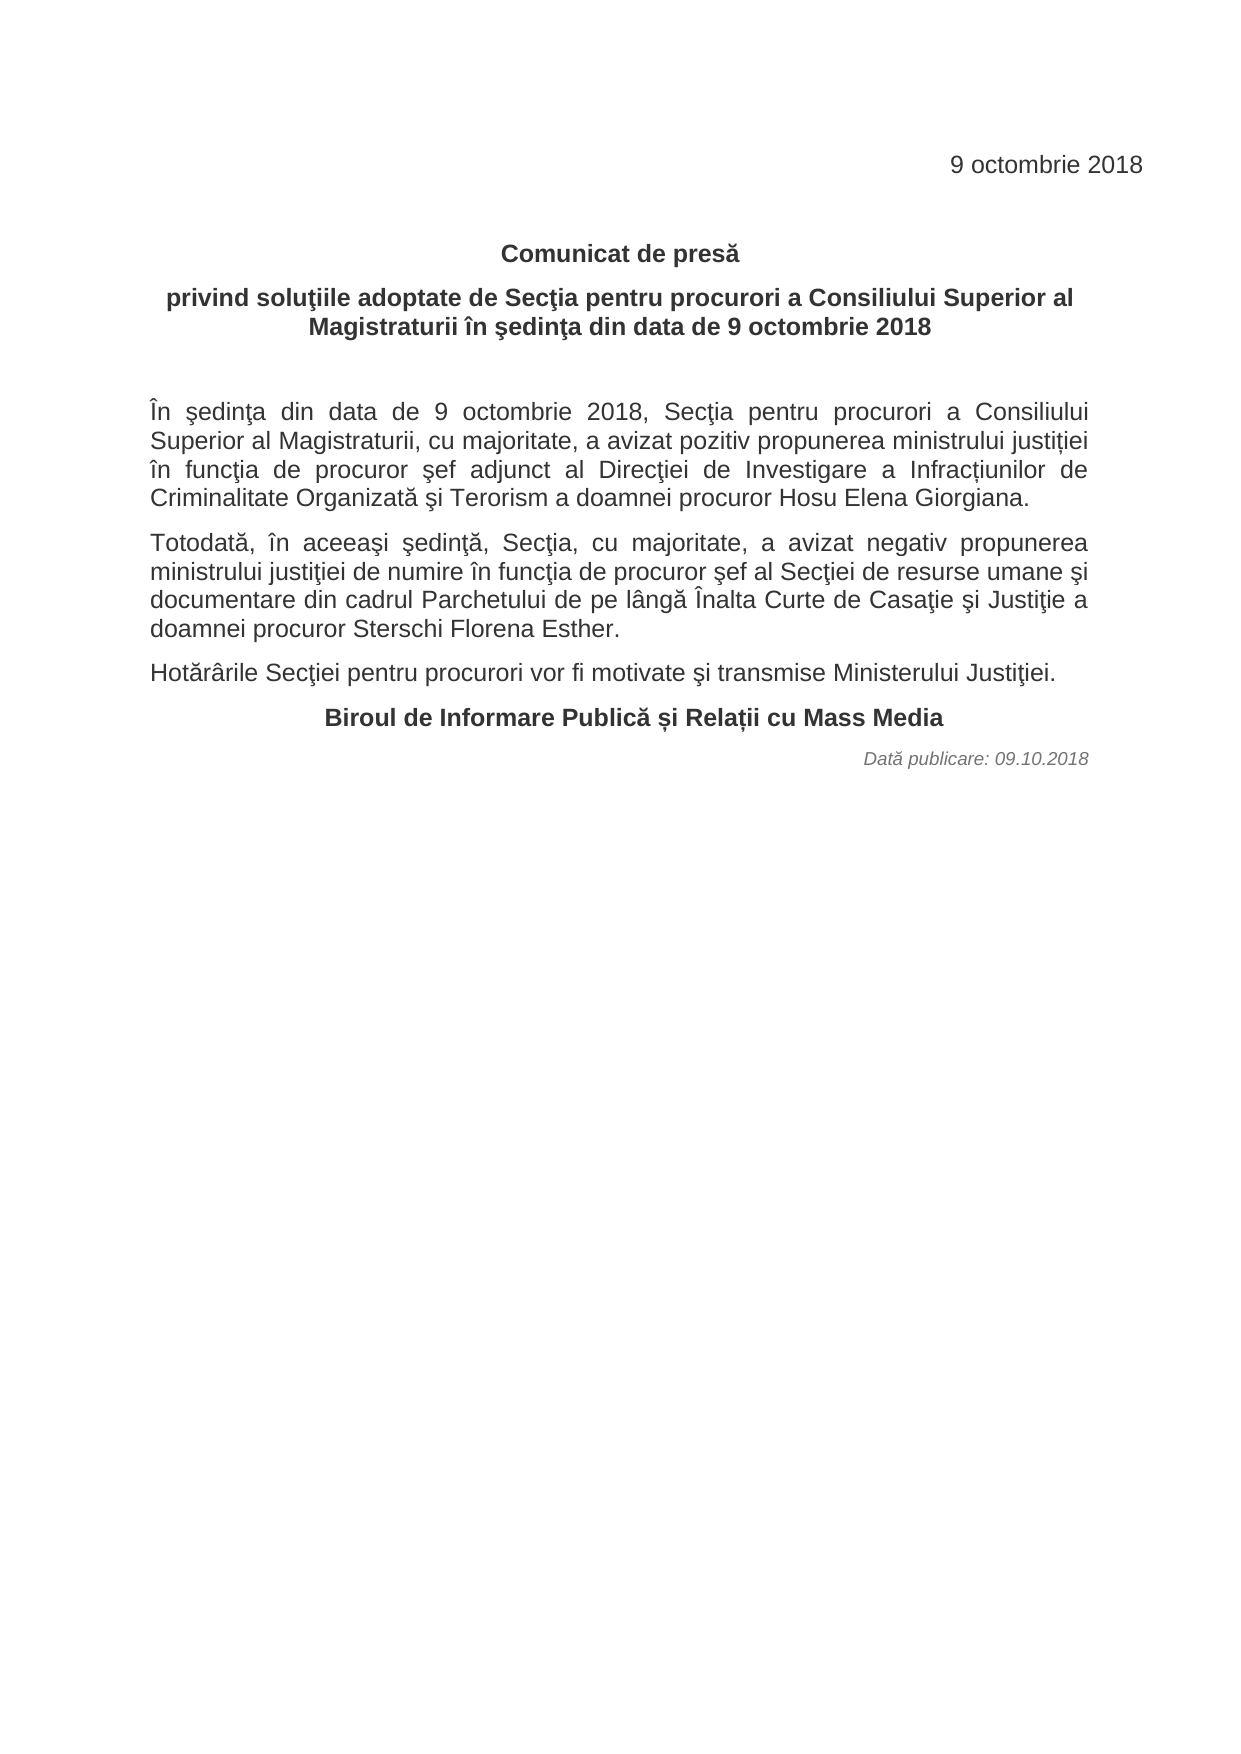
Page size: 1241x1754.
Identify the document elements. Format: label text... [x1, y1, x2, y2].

text privind soluţiile adoptate de Secţia pentru procurori a Consiliului Superior al Magistraturii în şedinţa din data de 9 octombrie 2018 [150, 283, 1090, 341]
text 9 octombrie 2018 [864, 150, 1143, 179]
text Dată publicare: 09.10.2018 [150, 748, 1090, 770]
text Hotărârile Secţiei pentru procurori vor fi motivate şi transmise Ministerului Justiţiei. [150, 658, 1090, 687]
text Totodată, în aceeaşi şedinţă, Secţia, cu majoritate, a avizat negativ propunerea ministrului justiţiei de numire în funcţia de procuror şef al Secţiei de resurse umane şi documentare din cadrul Parchetului de pe lângă Înalta Curte de Casaţie şi Justiţie a doamnei procuror Sterschi Florena Esther. [150, 528, 1090, 643]
text Biroul de Informare Publică și Relații cu Mass Media [178, 703, 1090, 731]
text Comunicat de presă [150, 239, 1090, 267]
text În şedinţa din data de 9 octombrie 2018, Secţia pentru procurori a Consiliului Superior al Magistraturii, cu majoritate, a avizat pozitiv propunerea ministrului justiției în funcţia de procuror şef adjunct al Direcţiei de Investigare a Infracțiunilor de Criminalitate Organizată şi Terorism a doamnei procuror Hosu Elena Giorgiana. [150, 397, 1090, 512]
